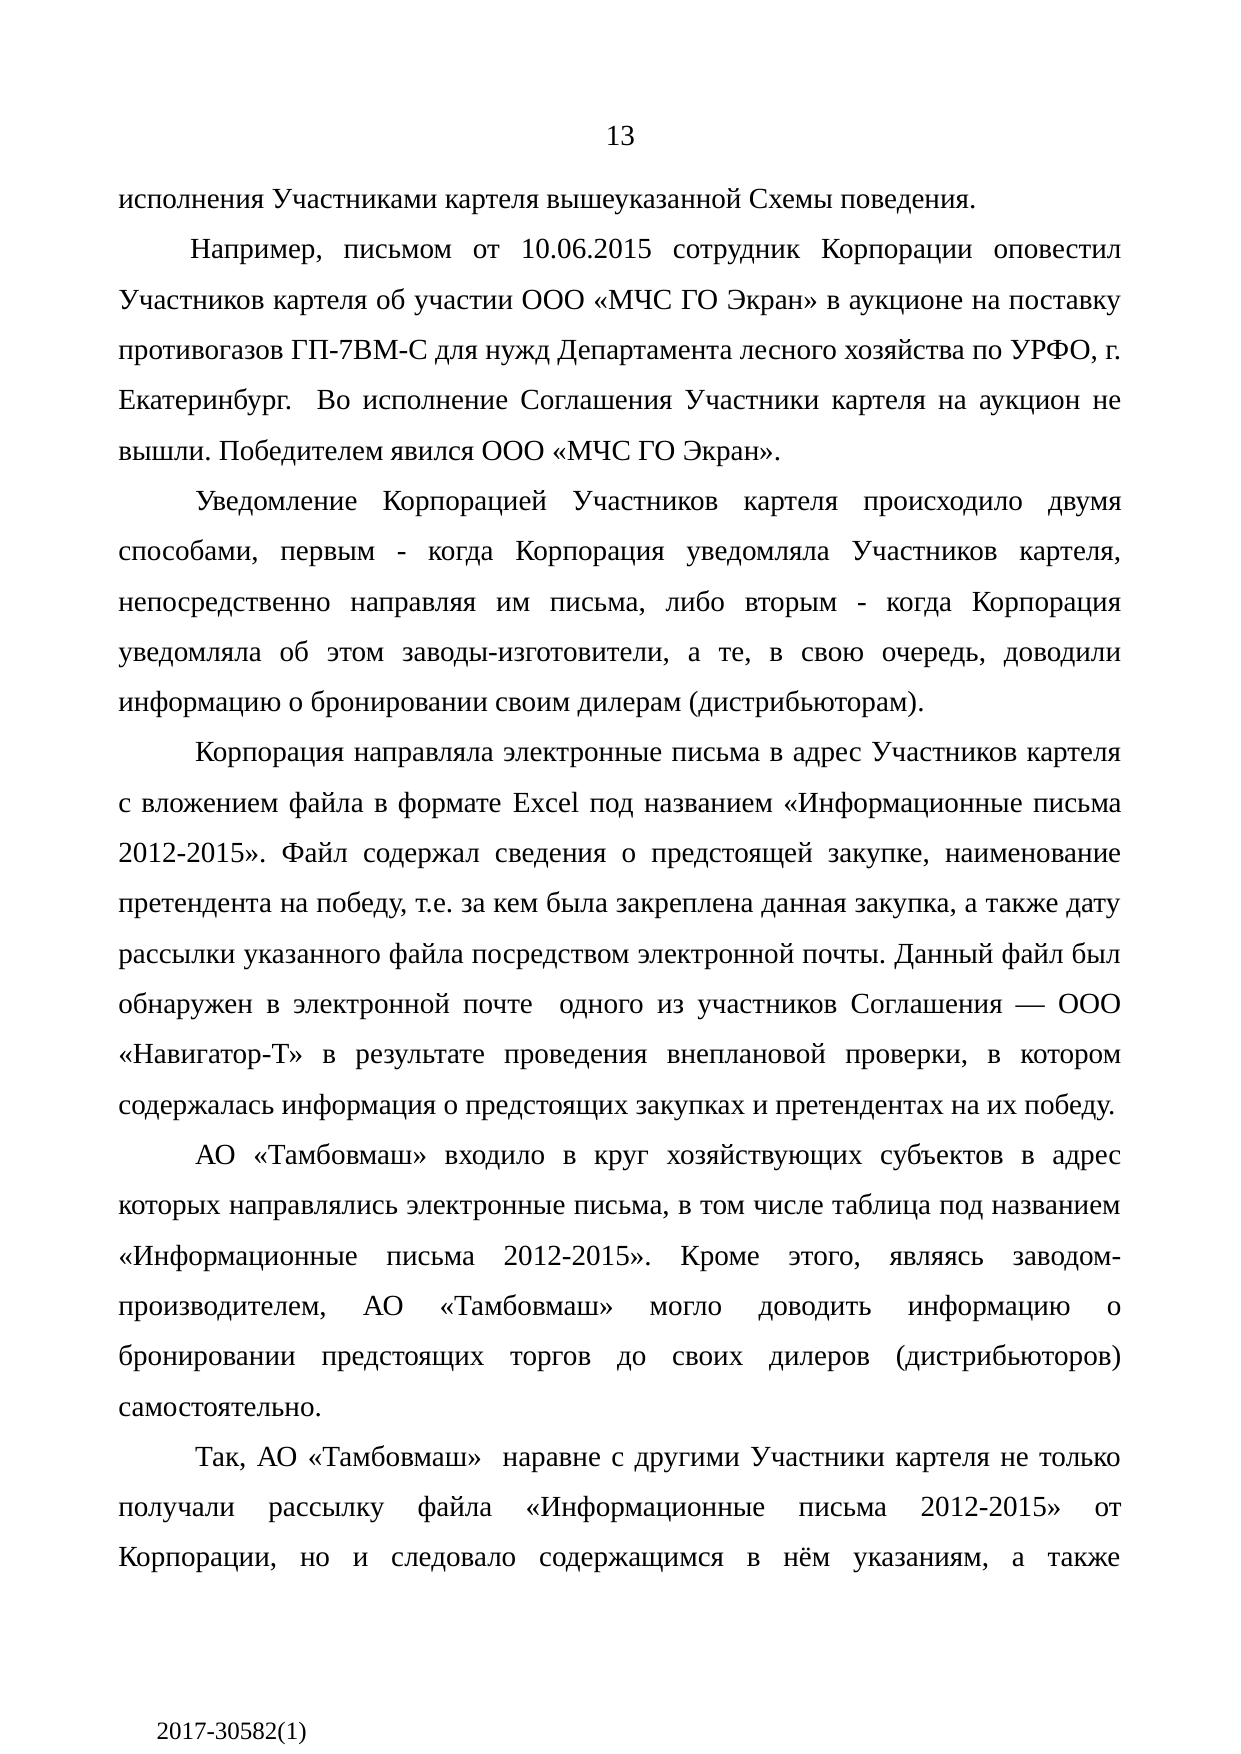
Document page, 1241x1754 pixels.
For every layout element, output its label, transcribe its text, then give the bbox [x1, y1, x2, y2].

text исполнения Участниками картеля вышеуказанной Схемы поведения. [118, 181, 1122, 215]
text Например, письмом от 10.06.2015 сотрудник Корпорации оповестил Участников картеля об участии ООО «МЧС ГО Экран» в аукционе на поставку противогазов ГП-7ВМ-С для нужд Департамента лесного хозяйства по УРФО, г. Екатеринбург. Во исполнение Соглашения Участники картеля на аукцион не вышли. Победителем явился ООО «МЧС ГО Экран». [118, 231, 1122, 466]
text АО «Тамбовмаш» входило в круг хозяйствующих субъектов в адрес которых направлялись электронные письма, в том числе таблица под названием «Информационные письма 2012-2015». Кроме этого, являясь заводом-производителем, АО «Тамбовмаш» могло доводить информацию о бронировании предстоящих торгов до своих дилеров (дистрибьюторов) самостоятельно. [118, 1137, 1122, 1422]
text Уведомление Корпорацией Участников картеля происходило двумя способами, первым - когда Корпорация уведомляла Участников картеля, непосредственно направляя им письма, либо вторым - когда Корпорация уведомляла об этом заводы-изготовители, а те, в свою очередь, доводили информацию о бронировании своим дилерам (дистрибьюторам). [118, 483, 1122, 718]
text Так, АО «Тамбовмаш» наравне с другими Участники картеля не только получали рассылку файла «Информационные письма 2012-2015» от Корпорации, но и следовало содержащимся в нём указаниям, а также [118, 1439, 1122, 1573]
text Корпорация направляла электронные письма в адрес Участников картеля с вложением файла в формате Excel под названием «Информационные письма 2012-2015». Файл содержал сведения о предстоящей закупке, наименование претендента на победу, т.е. за кем была закреплена данная закупка, а также дату рассылки указанного файла посредством электронной почты. Данный файл был обнаружен в электронной почте одного из участников Соглашения — ООО «Навигатор-Т» в результате проведения внеплановой проверки, в котором содержалась информация о предстоящих закупках и претендентах на их победу. [118, 734, 1122, 1120]
